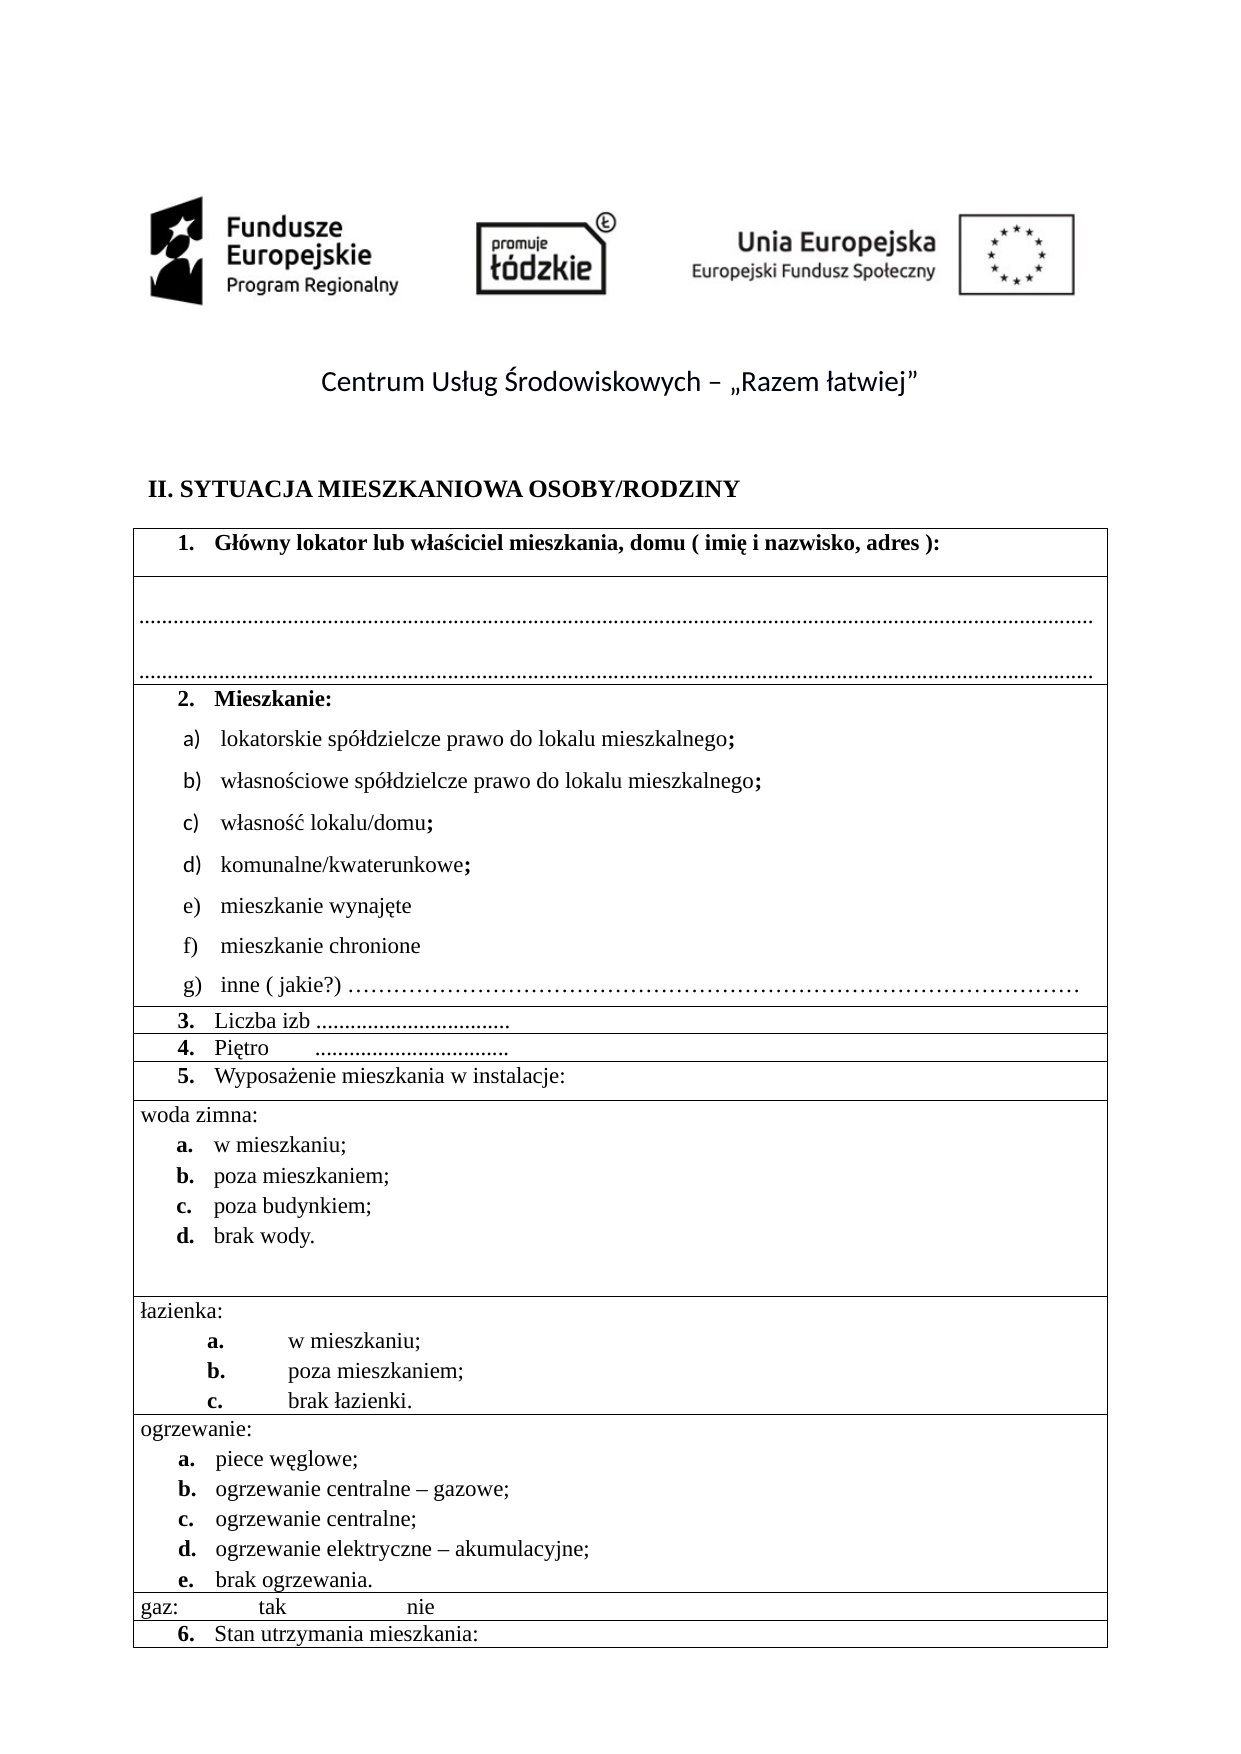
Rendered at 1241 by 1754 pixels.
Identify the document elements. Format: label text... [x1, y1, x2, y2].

table_cell Liczba izb .................................. [134, 1007, 1107, 1033]
table_cell gaz: tak nie [134, 1593, 1107, 1619]
text Centrum Usług Środowiskowych – „Razem łatwiej” [148, 363, 1093, 399]
table_cell Stan utrzymania mieszkania: [134, 1621, 1107, 1647]
table_header Główny lokator lub właściciel mieszkania, domu ( imię i nazwisko, adres ): [134, 529, 1107, 576]
picture [131, 158, 1090, 346]
table_cell ogrzewanie: piece węglowe; ogrzewanie centralne – gazowe; ogrzewanie centralne; ogrzewanie elektryczne – akumulacyjne; brak ogrzewania. [134, 1415, 1107, 1592]
text II. SYTUACJA MIESZKANIOWA OSOBY/RODZINY [148, 474, 1093, 503]
table_cell łazienka: w mieszkaniu; poza mieszkaniem; brak łazienki. [134, 1297, 1107, 1414]
table_cell woda zimna: w mieszkaniu; poza mieszkaniem; poza budynkiem; brak wody. [134, 1101, 1107, 1296]
table_cell Piętro .................................. [134, 1034, 1107, 1061]
table_cell Wyposażenie mieszkania w instalacje: [134, 1062, 1107, 1100]
table_cell ....................................................................................................................................................................... ....................................................................................................................................................................... [134, 577, 1107, 684]
table_cell Mieszkanie: lokatorskie spółdzielcze prawo do lokalu mieszkalnego; własnościowe spółdzielcze prawo do lokalu mieszkalnego; własność lokalu/domu; komunalne/kwaterunkowe; mieszkanie wynajęte mieszkanie chronione inne ( jakie?) …………………………………………………………………………………… [134, 685, 1107, 1006]
